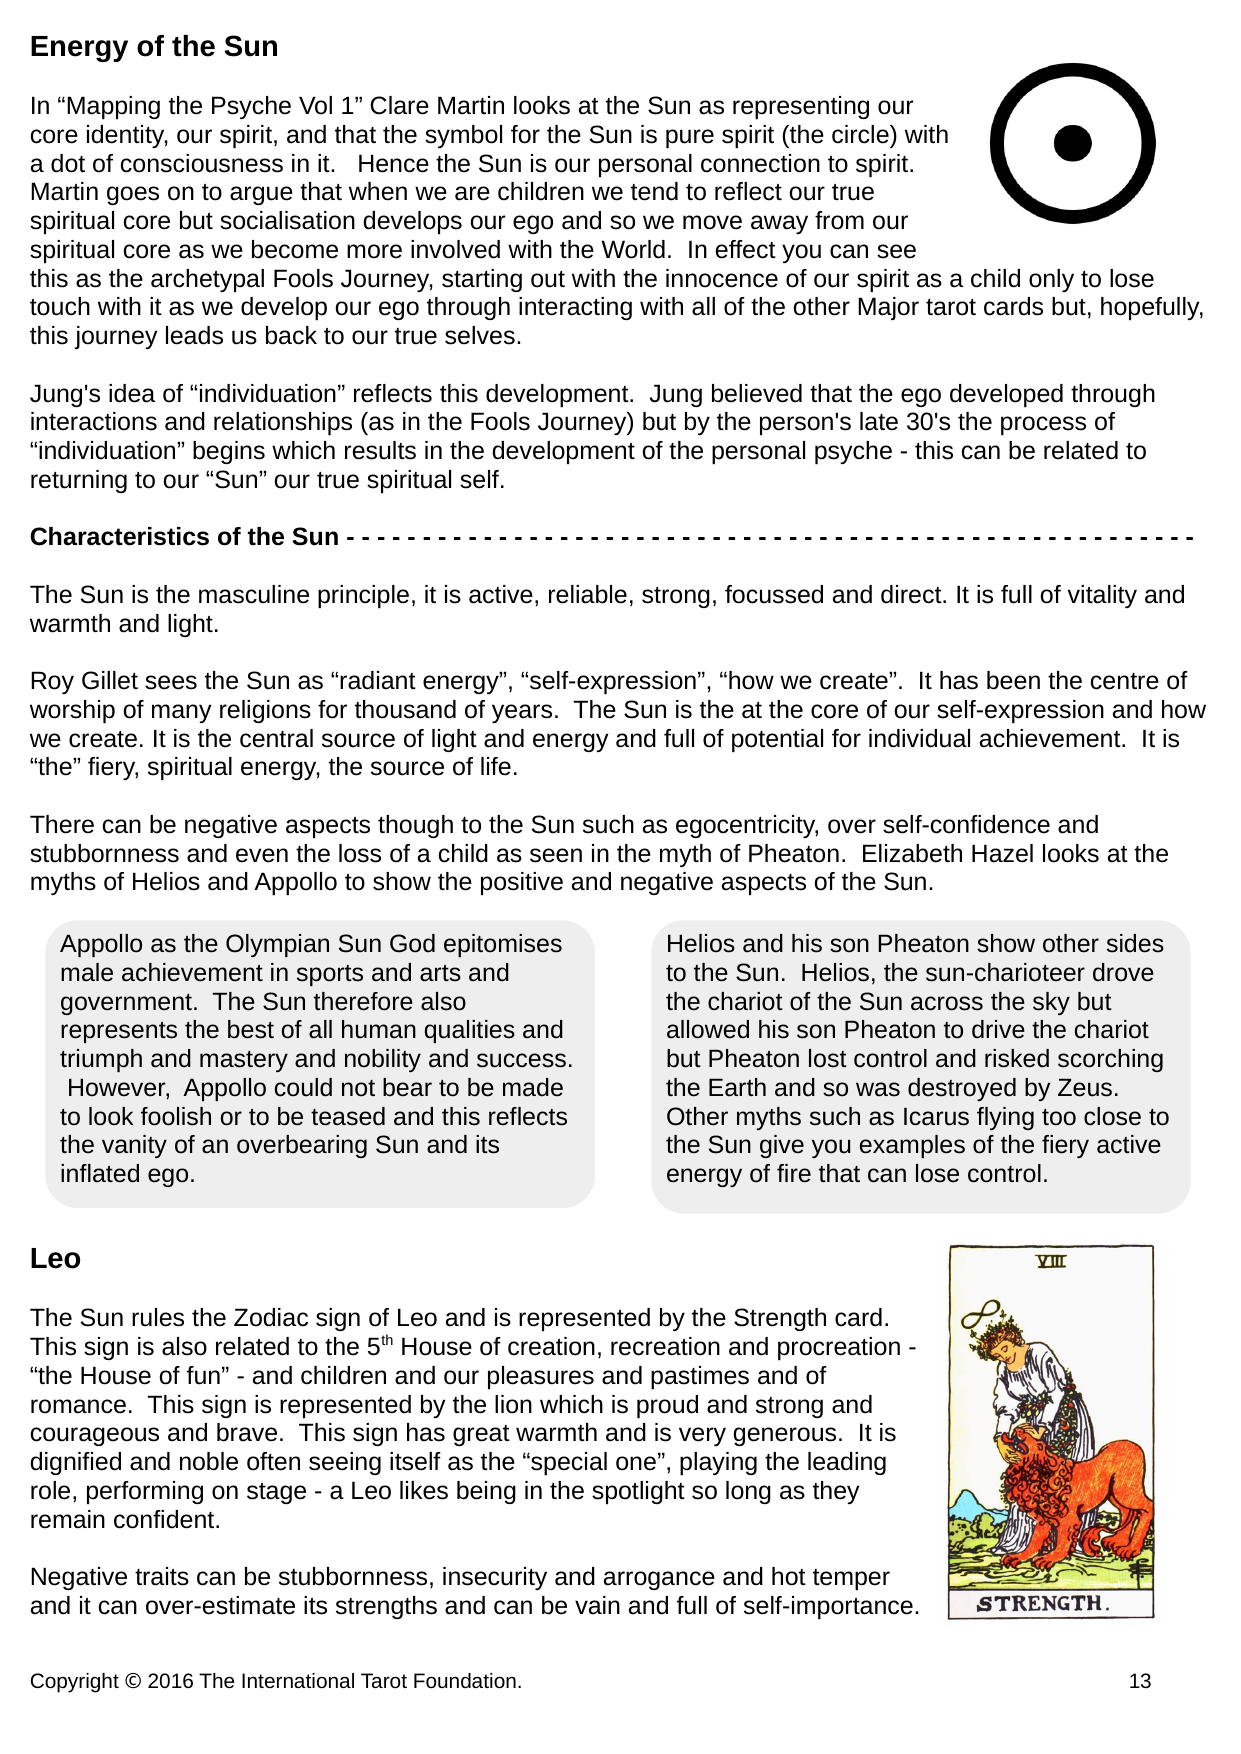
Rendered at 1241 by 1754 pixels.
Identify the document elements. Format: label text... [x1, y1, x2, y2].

text This sign is also related to the 5th House of creation, recreation and procreation - “the House of fun” - and children and our pleasures and pastimes and of romance. This sign is represented by the lion which is proud and strong and courageous and brave. This sign has great warmth and is very generous. It is dignified and noble often seeing itself as the “special one”, playing the leading role, performing on stage - a Leo likes being in the spotlight so long as they remain confident. [29, 1332, 933, 1533]
text Jung's idea of “individuation” reflects this development. Jung believed that the ego developed through interactions and relationships (as in the Fools Journey) but by the person's late 30's the process of “individuation” begins which results in the development of the personal psyche - this can be related to returning to our “Sun” our true spiritual self. [29, 378, 1211, 493]
text Energy of the Sun [29, 29, 954, 62]
text Leo [29, 1241, 933, 1274]
text [1191, 29, 1211, 62]
text The Sun rules the Zodiac sign of Leo and is represented by the Strength card. [29, 1303, 933, 1332]
text In “Mapping the Psyche Vol 1” Clare Martin looks at the Sun as representing our core identity, our spirit, and that the symbol for the Sun is pure spirit (the circle) with a dot of consciousness in it. Hence the Sun is our personal connection to spirit. Martin goes on to argue that when we are children we tend to reflect our true spiritual core but socialisation develops our ego and so we move away from our spiritual core as we become more involved with the World. In effect you can see this as the archetypal Fools Journey, starting out with the innocence of our spirit as a child only to lose touch with it as we develop our ego through interacting with all of the other Major tarot cards but, hopefully, this journey leads us back to our true selves. [29, 91, 1211, 350]
text Negative traits can be stubbornness, insecurity and arrogance and hot temper and it can over-estimate its strengths and can be vain and full of self-importance. [29, 1562, 933, 1619]
text The Sun is the masculine principle, it is active, reliable, strong, focussed and direct. It is full of vitality and warmth and light. [29, 580, 1211, 637]
picture [933, 1236, 1170, 1629]
text Characteristics of the Sun - - - - - - - - - - - - - - - - - - - - - - - - - - - - - - - - - - - - - - - - - - - - - - - - - - - - - - - - [29, 522, 1211, 551]
text There can be negative aspects though to the Sun such as egocentricity, over self-confidence and stubbornness and even the loss of a child as seen in the myth of Pheaton. Elizabeth Hazel looks at the myths of Helios and Appollo to show the positive and negative aspects of the Sun. [29, 810, 1211, 896]
text Roy Gillet sees the Sun as “radiant energy”, “self-expression”, “how we create”. It has been the centre of worship of many religions for thousand of years. The Sun is the at the core of our self-expression and how we create. It is the central source of light and energy and full of potential for individual achievement. It is “the” fiery, spiritual energy, the source of life. [29, 666, 1211, 781]
text [1170, 1241, 1211, 1274]
picture [954, 28, 1191, 258]
